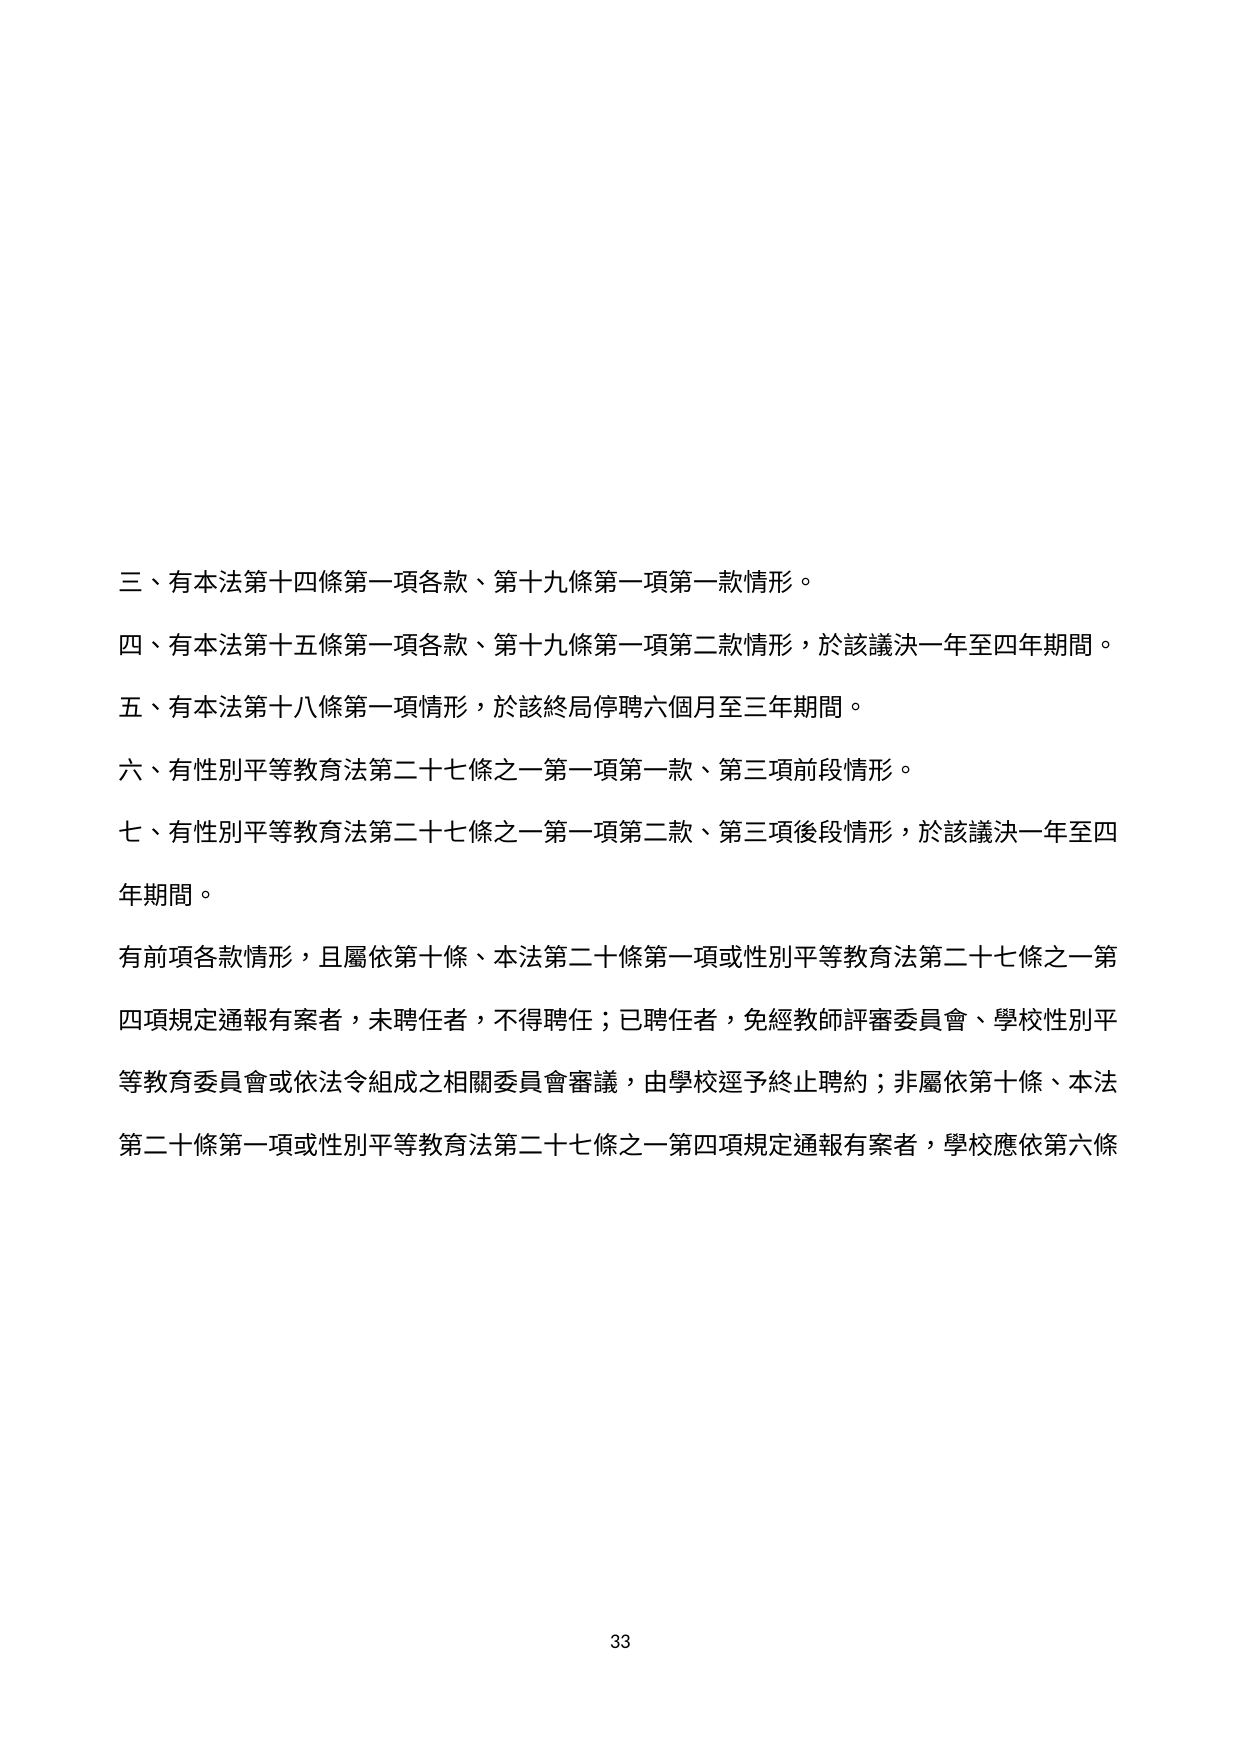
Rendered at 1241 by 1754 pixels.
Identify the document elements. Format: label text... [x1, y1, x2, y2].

text 五、有本法第十八條第一項情形，於該終局停聘六個月至三年期間。 [118, 664, 1122, 727]
text 六、有性別平等教育法第二十七條之一第一項第一款、第三項前段情形。 [118, 727, 1122, 789]
text 七、有性別平等教育法第二十七條之一第一項第二款、第三項後段情形，於該議決一年至四年期間。 [118, 789, 1122, 914]
text 四、有本法第十五條第一項各款、第十九條第一項第二款情形，於該議決一年至四年期間。 [118, 602, 1122, 664]
text 有前項各款情形，且屬依第十條、本法第二十條第一項或性別平等教育法第二十七條之一第四項規定通報有案者，未聘任者，不得聘任；已聘任者，免經教師評審委員會、學校性別平等教育委員會或依法令組成之相關委員會審議，由學校逕予終止聘約；非屬依第十條、本法第二十條第一項或性別平等教育法第二十七條之一第四項規定通報有案者，學校應依第六條 [118, 914, 1122, 1164]
text 三、有本法第十四條第一項各款、第十九條第一項第一款情形。 [118, 539, 1122, 602]
